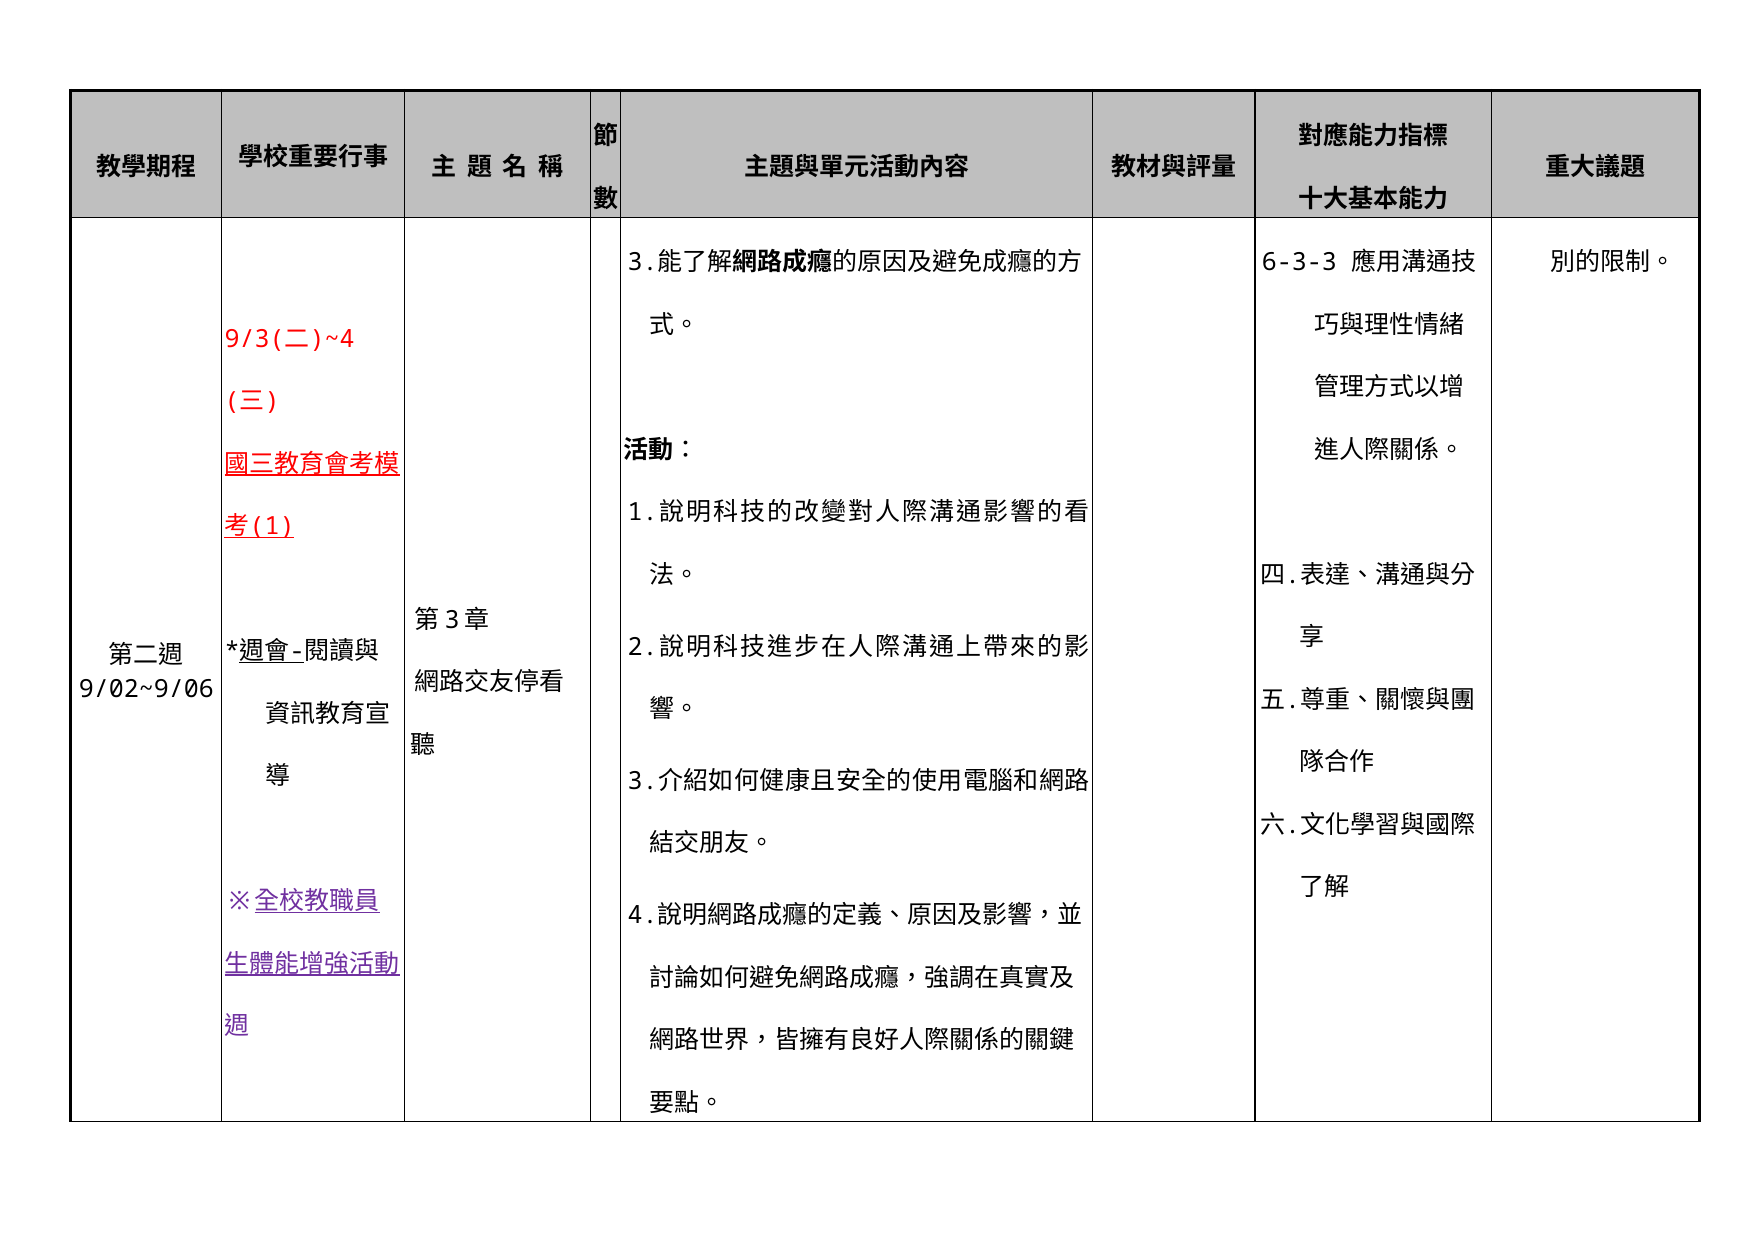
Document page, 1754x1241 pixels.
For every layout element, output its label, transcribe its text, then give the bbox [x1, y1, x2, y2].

table_header 教學期程 [72, 92, 221, 217]
table_header 主題與單元活動內容 [621, 92, 1092, 217]
table_cell 第二週 9/02~9/06 [72, 218, 221, 1121]
table_cell 9/3(二)~4(三) 國三教育會考模考(1) *週會-閱讀與資訊教育宣導 ※全校教職員生體能增強活動週 [222, 218, 404, 1121]
table_header 節數 [591, 92, 620, 217]
table_cell 別的限制。 [1492, 218, 1698, 1121]
table_header 教材與評量 [1093, 92, 1254, 217]
table_header 學校重要行事 [222, 92, 404, 217]
table_cell 6-3-3 應用溝通技巧與理性情緒管理方式以增進人際關係。 四.表達、溝通與分享 五.尊重、關懷與團隊合作 六.文化學習與國際了解 [1256, 218, 1491, 1121]
table_cell [1093, 218, 1254, 1121]
table_cell 第3章 網路交友停看聽 [405, 218, 590, 1121]
table_cell [591, 218, 620, 1121]
table_header 重大議題 [1492, 92, 1698, 217]
table_cell 3.能了解網路成癮的原因及避免成癮的方式。 活動： 1.說明科技的改變對人際溝通影響的看法。 2.說明科技進步在人際溝通上帶來的影響。 3.介紹如何健康且安全的使用電腦和網路結交朋友。 4.說明網路成癮的定義、原因及影響，並討論如何避免網路成癮，強調在真實及網路世界，皆擁有良好人際關係的關鍵要點。 [621, 218, 1092, 1121]
table_header 主 題 名 稱 [405, 92, 590, 217]
table_header 對應能力指標 十大基本能力 [1256, 92, 1491, 217]
